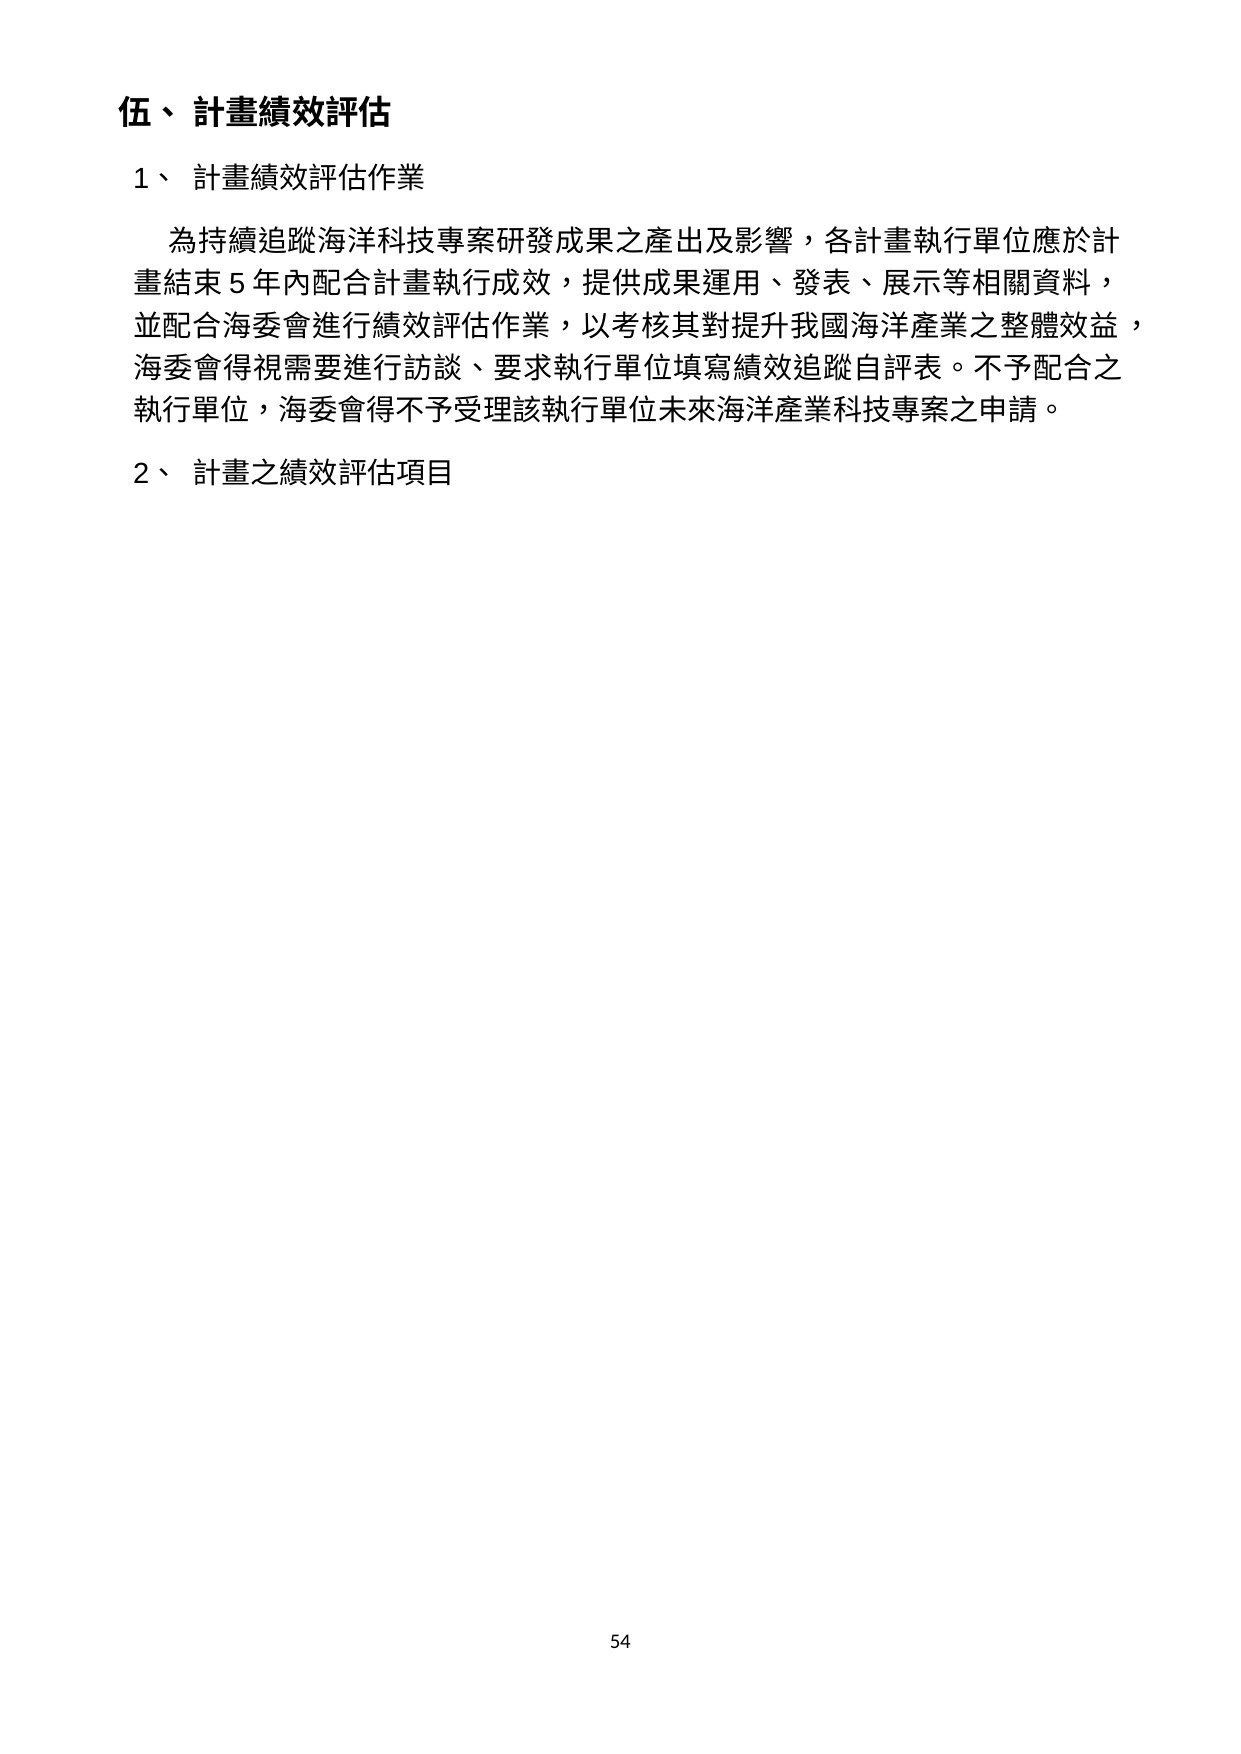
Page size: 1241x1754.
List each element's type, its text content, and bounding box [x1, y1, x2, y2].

text 為持續追蹤海洋科技專案研發成果之產出及影響，各計畫執行單位應於計畫結束5年內配合計畫執行成效，提供成果運用、發表、展示等相關資料，並配合海委會進行績效評估作業，以考核其對提升我國海洋產業之整體效益，海委會得視需要進行訪談、要求執行單位填寫績效追蹤自評表。不予配合之執行單位，海委會得不予受理該執行單位未來海洋產業科技專案之申請。 [133, 218, 1122, 429]
list 計畫之績效評估項目 [133, 450, 1122, 492]
list 計畫績效評估作業 [133, 154, 1122, 197]
list 計畫績效評估 [118, 85, 1122, 134]
